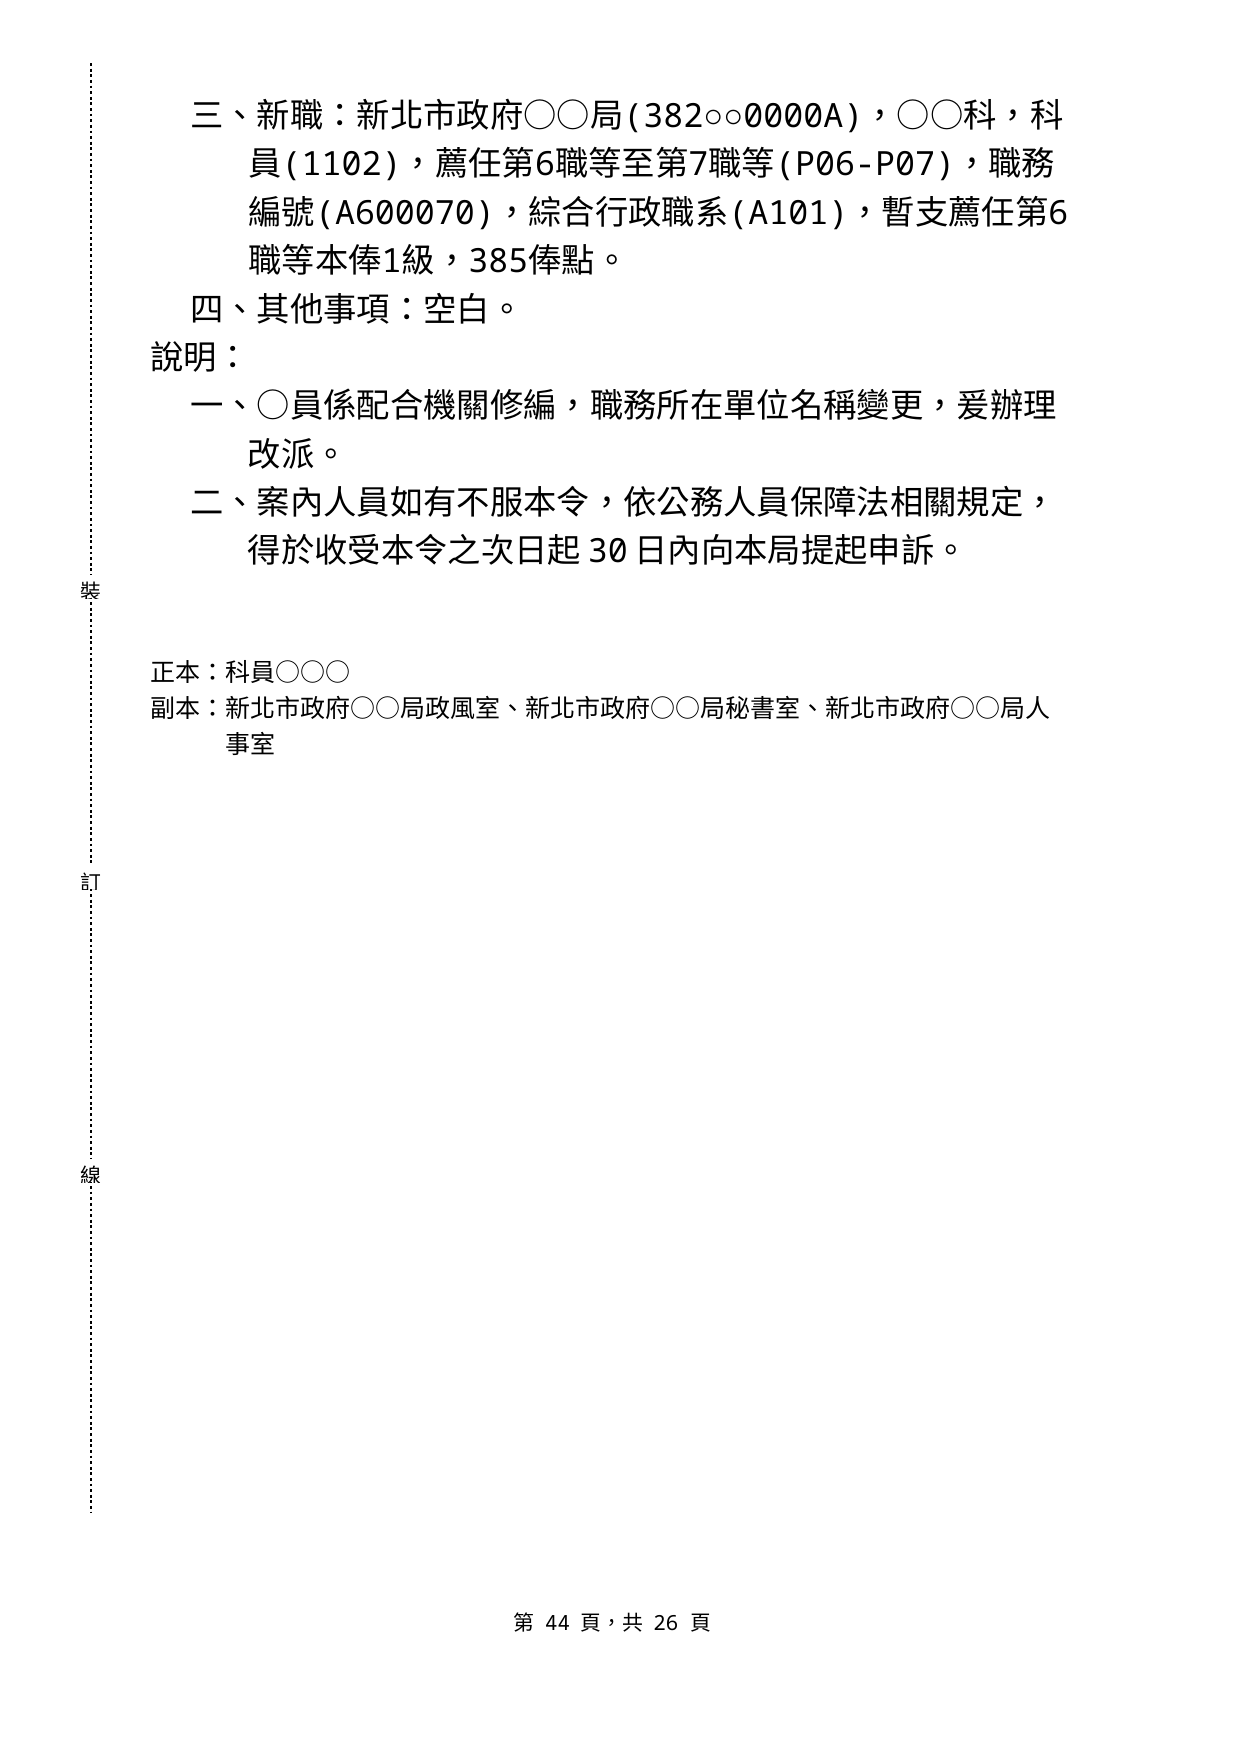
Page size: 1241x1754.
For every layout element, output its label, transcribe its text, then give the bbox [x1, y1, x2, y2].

text 三、新職：新北市政府○○局(382○○0000A)，○○科，科員(1102)，薦任第6職等至第7職等(P06-P07)，職務編號(A600070)，綜合行政職系(A101)，暫支薦任第6職等本俸1級，385俸點。 [150, 89, 1075, 282]
text 副本：新北市政府○○局政風室、新北市政府○○局秘書室、新北市政府○○局人事室 [150, 688, 1075, 761]
text 正本：科員○○○ [150, 652, 1075, 688]
text 說明： [150, 331, 1075, 379]
text 一、○員係配合機關修編，職務所在單位名稱變更，爰辦理改派。 [150, 379, 1075, 476]
text 四、其他事項：空白。 [150, 282, 1075, 331]
text 二、案內人員如有不服本令，依公務人員保障法相關規定，得於收受本令之次日起30日內向本局提起申訴。 [150, 476, 1075, 573]
